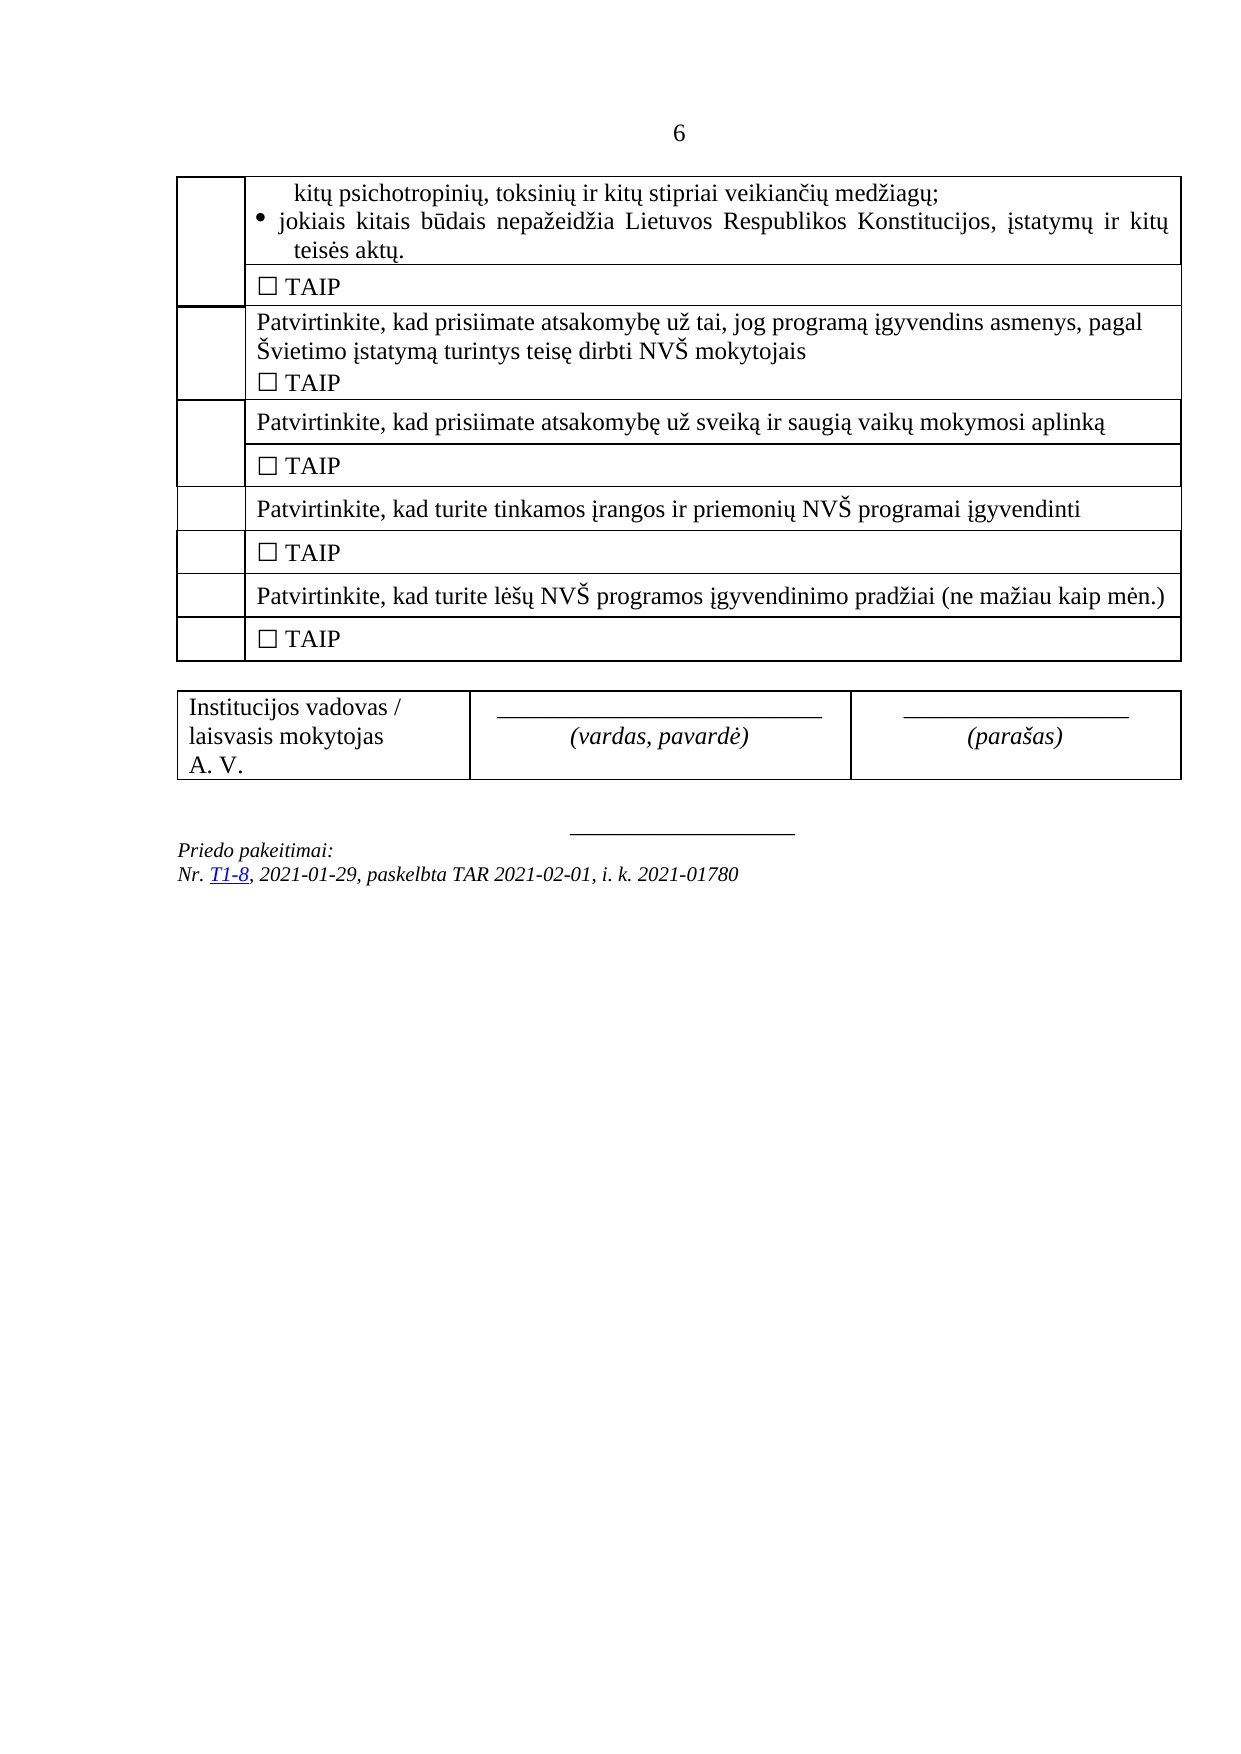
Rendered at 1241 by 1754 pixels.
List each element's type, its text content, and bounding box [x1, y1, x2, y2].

table_cell Patvirtinkite, kad prisiimate atsakomybę už tai, jog programą įgyvendins asmenys, pagal Švietimo įstatymą turintys teisę dirbti NVŠ mokytojais ☐ TAIP [246, 306, 1181, 399]
table_cell [178, 574, 244, 616]
text Priedo pakeitimai: [177, 838, 1181, 862]
table_header __________________________ (vardas, pavardė) [471, 692, 850, 778]
table_cell ☐ TAIP [246, 531, 1180, 573]
table_cell Patvirtinkite, kad prisiimate atsakomybę už sveiką ir saugią vaikų mokymosi aplinką [246, 400, 1180, 443]
table_cell ☐ TAIP [246, 265, 1181, 305]
table_cell [178, 487, 245, 530]
table_cell Patvirtinkite, kad turite lėšų NVŠ programos įgyvendinimo pradžiai (ne mažiau kaip mėn.) [246, 574, 1180, 616]
table_cell Patvirtinkite, kad turite tinkamos įrangos ir priemonių NVŠ programai įgyvendinti [246, 487, 1181, 530]
table_header __________________ (parašas) [852, 692, 1180, 778]
text __________________ [177, 809, 1181, 838]
table_header Institucijos vadovas / laisvasis mokytojas A. V. [178, 692, 469, 778]
table_cell [178, 178, 244, 305]
table_cell ☐ TAIP [246, 445, 1180, 486]
table_cell kitų psichotropinių, toksinių ir kitų stipriai veikiančių medžiagų; jokiais kitais būdais nepažeidžia Lietuvos Respublikos Konstitucijos, įstatymų ir kitų teisės aktų. [246, 177, 1180, 264]
text Nr. T1-8, 2021-01-29, paskelbta TAR 2021-02-01, i. k. 2021-01780 [177, 862, 1181, 886]
table_cell [178, 531, 244, 573]
table_cell [178, 618, 244, 659]
table_cell [178, 308, 245, 399]
table_cell [178, 401, 244, 486]
table_cell ☐ TAIP [246, 618, 1180, 659]
